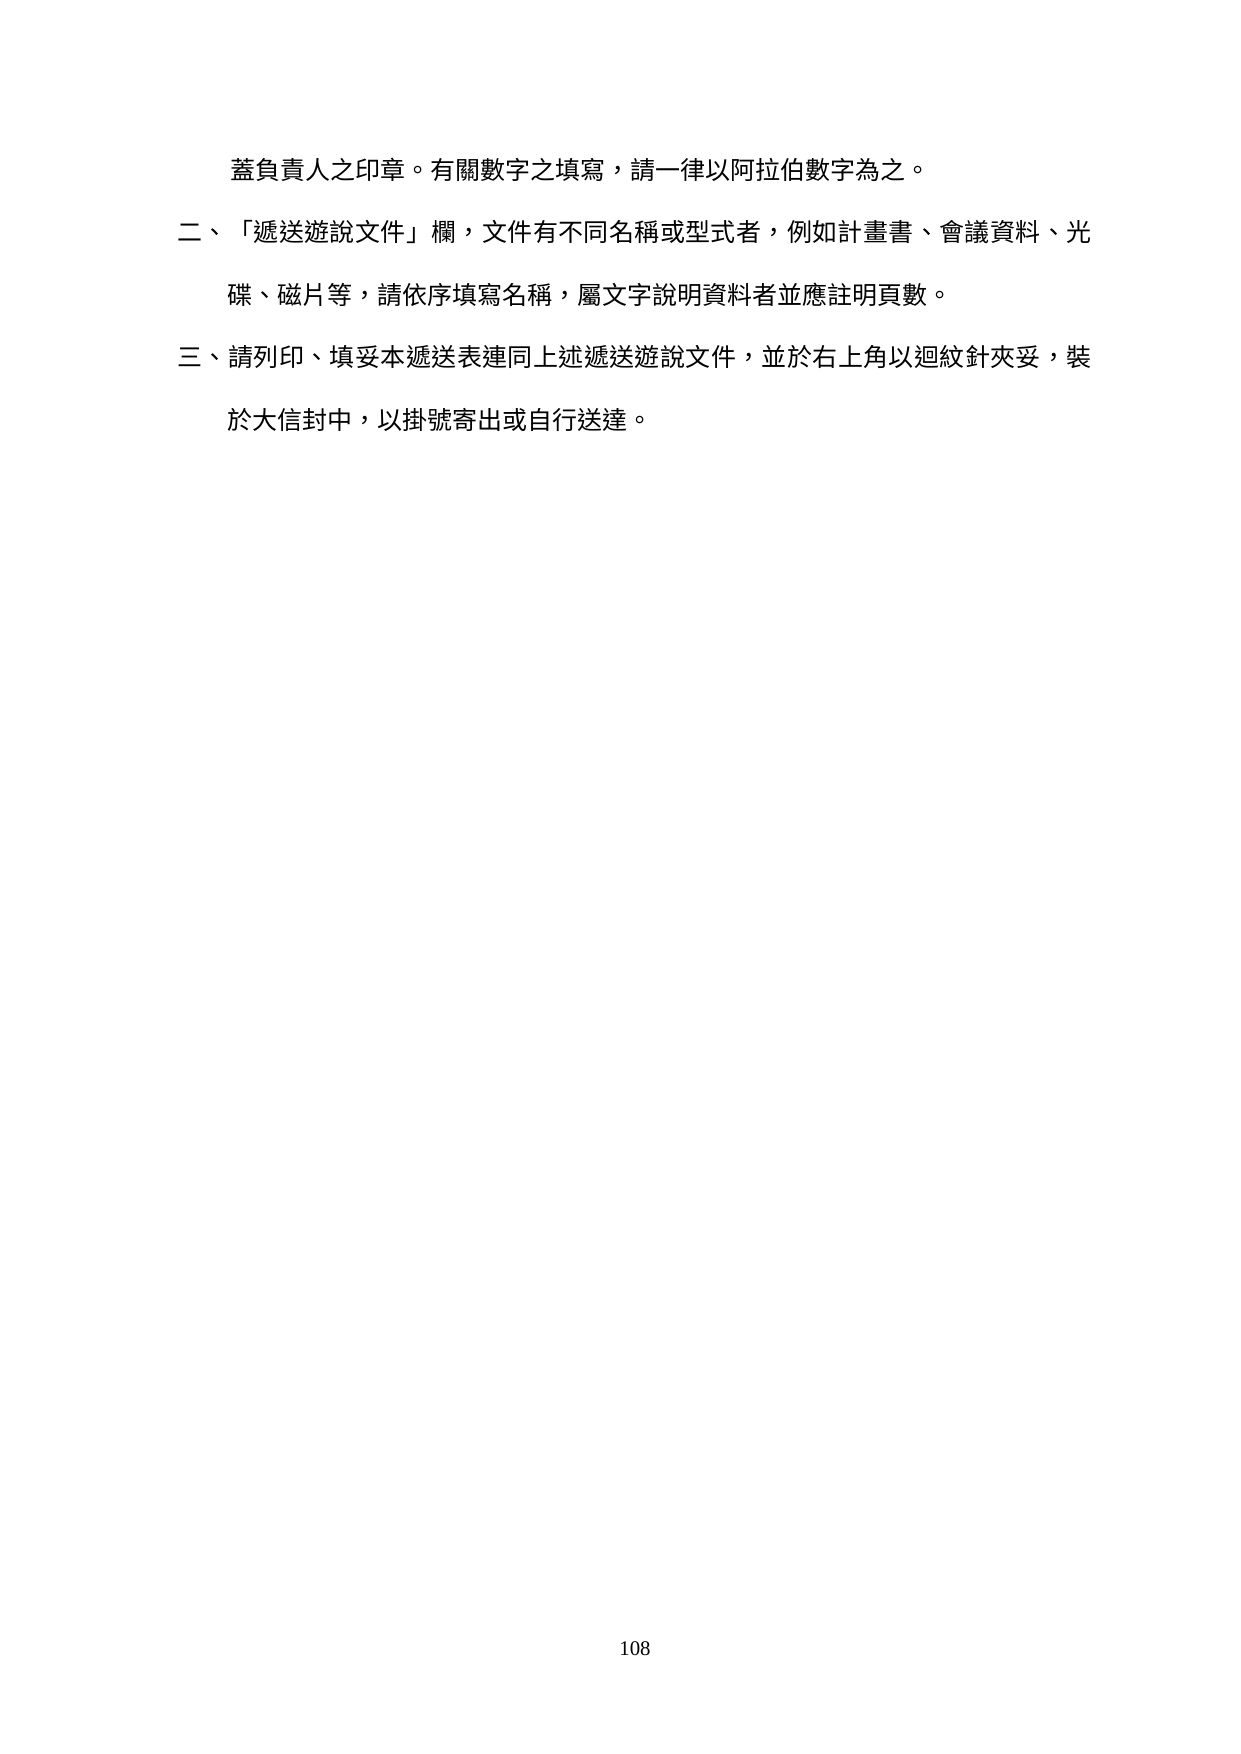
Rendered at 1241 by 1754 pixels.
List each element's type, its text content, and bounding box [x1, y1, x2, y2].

text 三、請列印、填妥本遞送表連同上述遞送遊說文件，並於右上角以迴紋針夾妥，裝於大信封中，以掛號寄出或自行送達。 [177, 314, 1092, 439]
text 二、「遞送遊說文件」欄，文件有不同名稱或型式者，例如計畫書、會議資料、光碟、磁片等，請依序填寫名稱，屬文字說明資料者並應註明頁數。 [177, 189, 1092, 314]
text 蓋負責人之印章。有關數字之填寫，請一律以阿拉伯數字為之。 [177, 127, 1092, 189]
